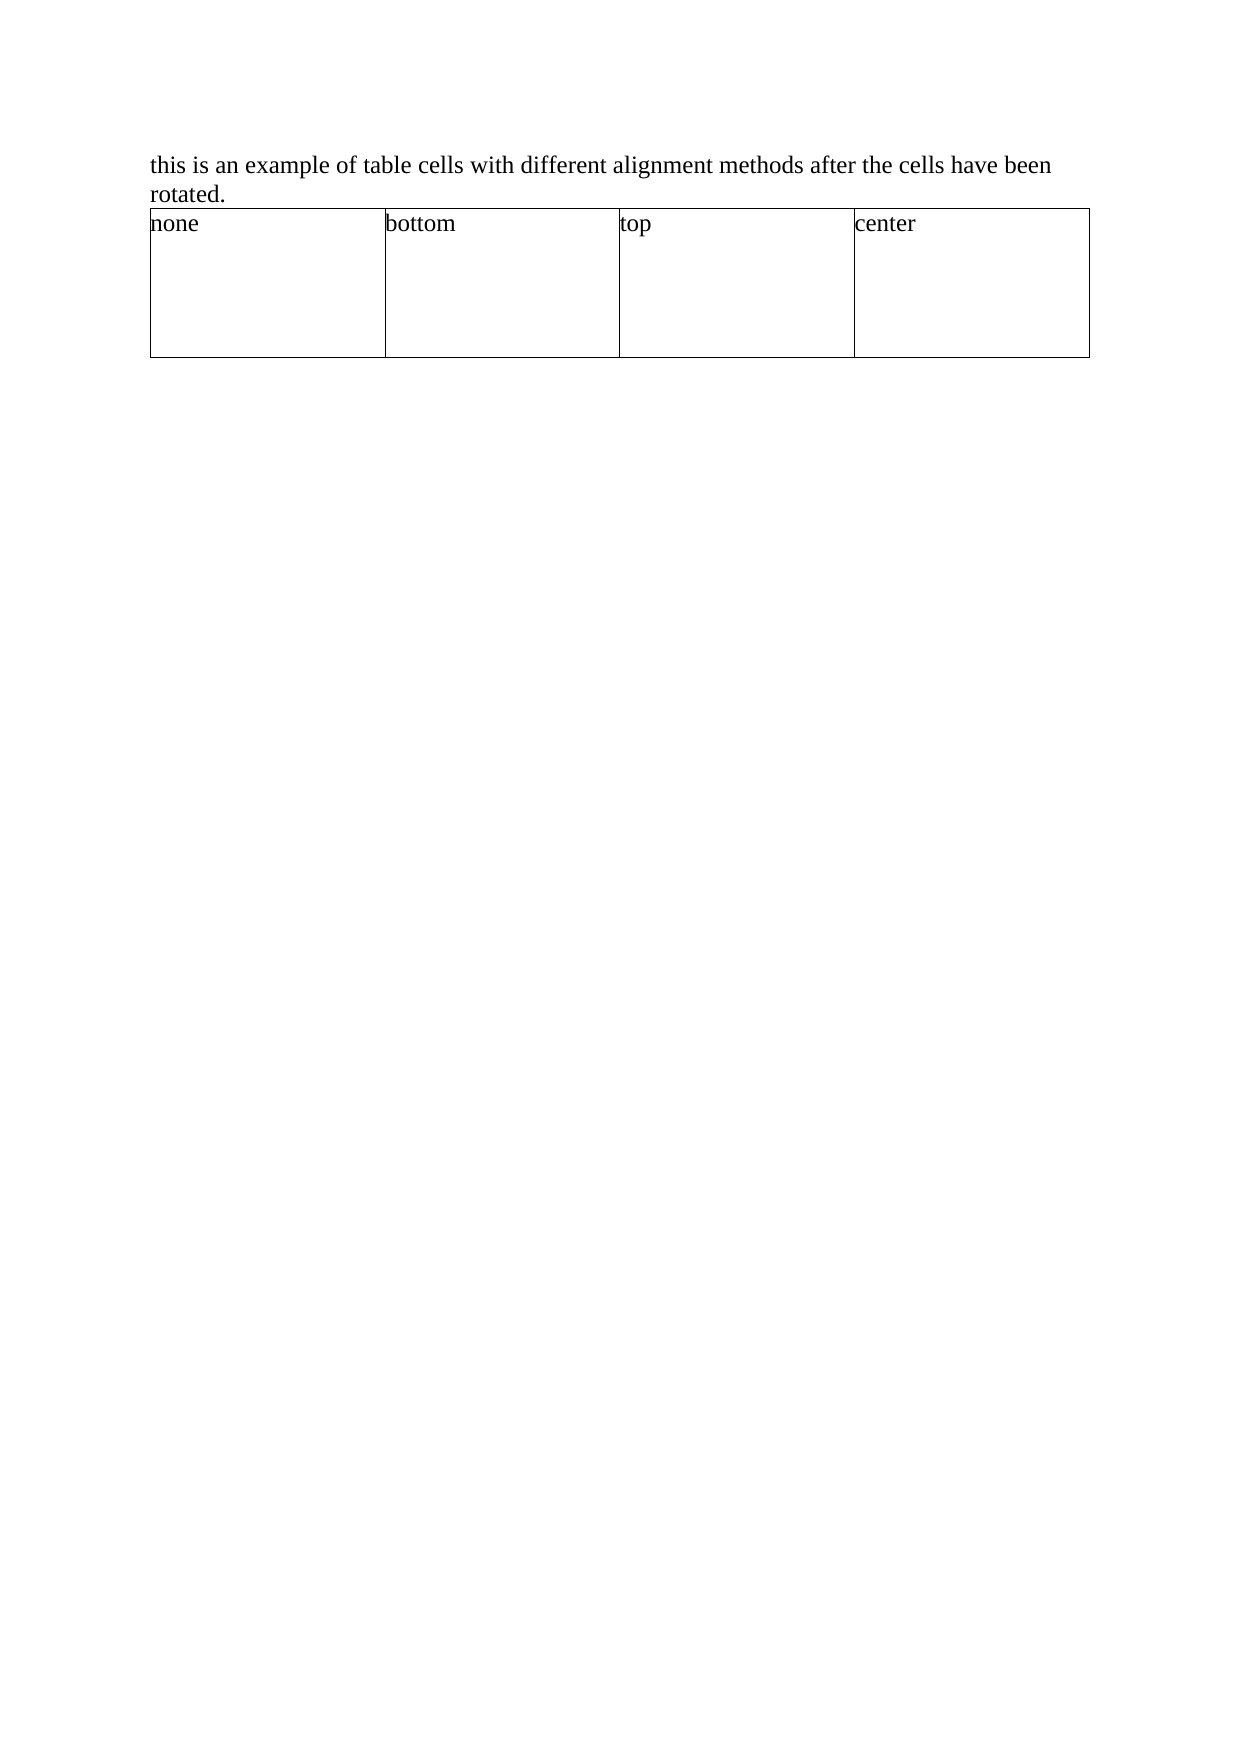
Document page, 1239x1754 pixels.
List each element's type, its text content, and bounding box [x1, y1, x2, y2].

text this is an example of table cells with different alignment methods after the cells have been rotated. [150, 150, 1089, 207]
table_header top [620, 209, 854, 357]
table_header none [151, 209, 385, 357]
table_cell center [855, 509, 1089, 657]
table_cell center [855, 359, 1089, 507]
table_cell bottom [386, 359, 619, 507]
table_cell top [620, 509, 854, 657]
table_cell top [620, 359, 854, 507]
table_header center [855, 209, 1089, 357]
table_header bottom [386, 209, 619, 357]
table_cell none [151, 509, 385, 657]
table_cell none [151, 359, 385, 507]
table_cell bottom [386, 509, 619, 657]
